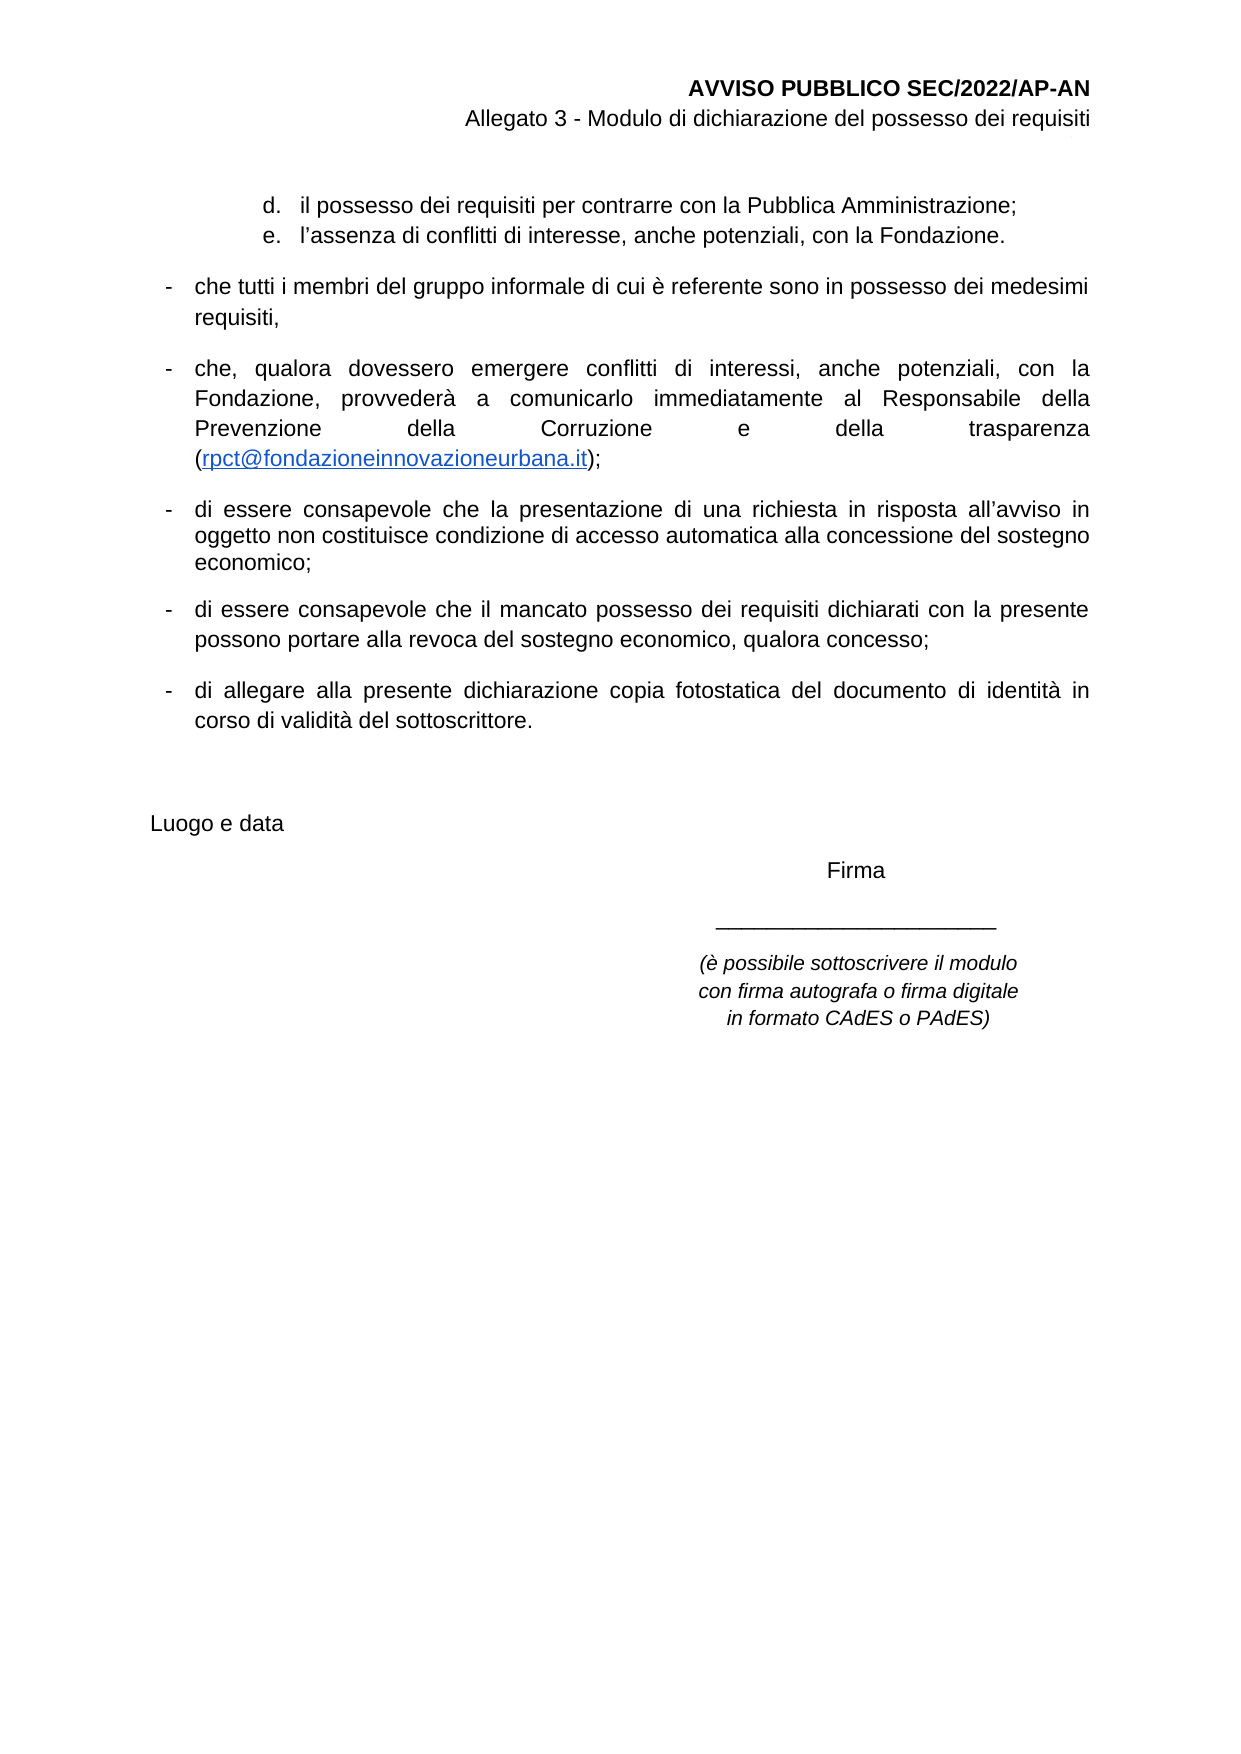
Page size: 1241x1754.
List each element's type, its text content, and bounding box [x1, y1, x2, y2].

list di essere consapevole che il mancato possesso dei requisiti dichiarati con la presente possono portare alla revoca del sostegno economico, qualora concesso; [165, 596, 1090, 653]
list di allegare alla presente dichiarazione copia fotostatica del documento di identità in corso di validità del sottoscrittore. [165, 677, 1090, 734]
list di essere consapevole che la presentazione di una richiesta in risposta all’avviso in oggetto non costituisce condizione di accesso automatica alla concessione del sostegno economico; [165, 496, 1090, 575]
text ______________________ [711, 904, 1001, 930]
list l’assenza di conflitti di interesse, anche potenziali, con la Fondazione. [262, 222, 1090, 248]
list che, qualora dovessero emergere conflitti di interessi, anche potenziali, con la Fondazione, provvederà a comunicarlo immediatamente al Responsabile della Prevenzione della Corruzione e della trasparenza (rpct@fondazioneinnovazioneurbana.it); [165, 354, 1090, 471]
text (è possibile sottoscrivere il modulo con firma autografa o firma digitale in formato CAdES o PAdES) [696, 951, 1021, 1030]
list che tutti i membri del gruppo informale di cui è referente sono in possesso dei medesimi requisiti, [165, 273, 1090, 330]
list il possesso dei requisiti per contrarre con la Pubblica Amministrazione; [262, 192, 1090, 218]
text Firma [711, 857, 1001, 883]
text Luogo e data [150, 809, 1090, 836]
